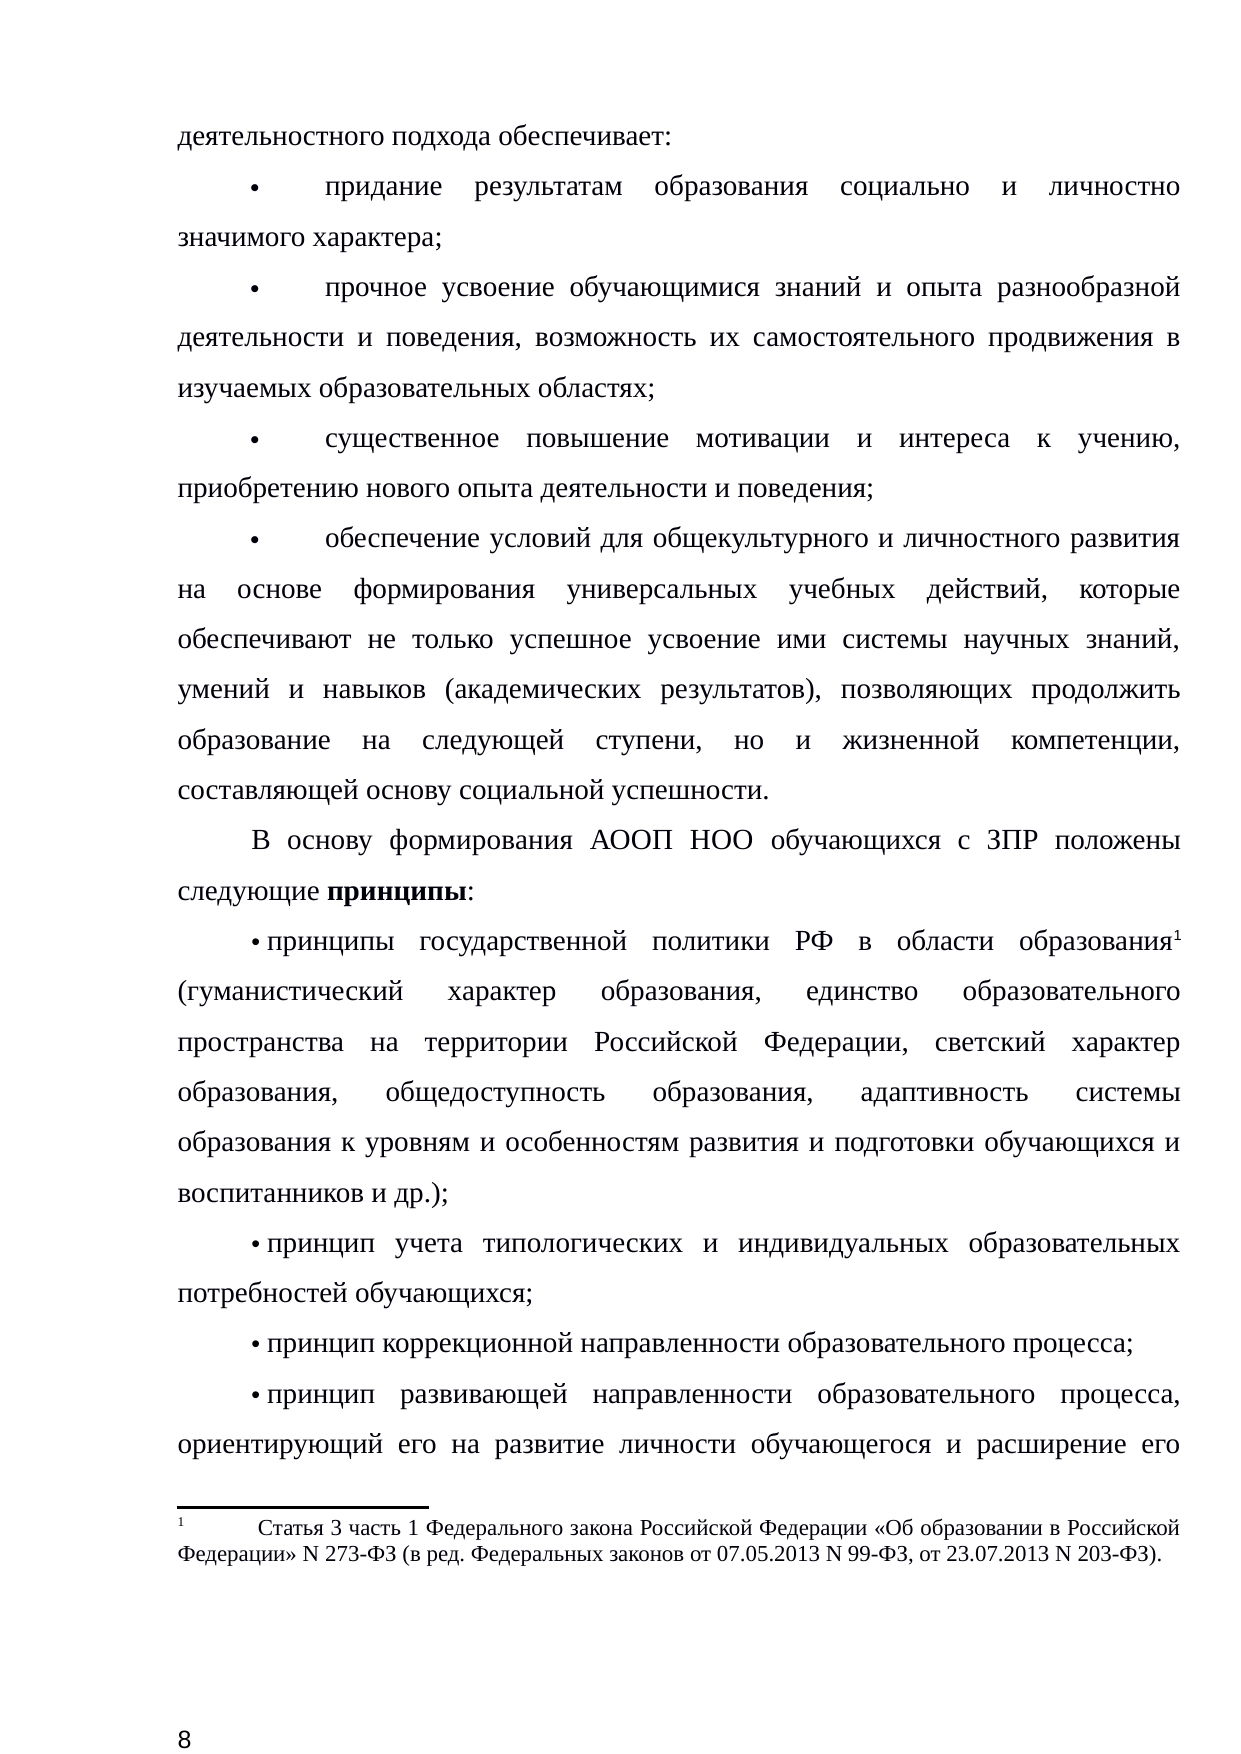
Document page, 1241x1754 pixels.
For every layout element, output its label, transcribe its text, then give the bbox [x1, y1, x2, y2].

list прочное усвоение обучающимися знаний и опыта разнообразной деятельности и поведения, возможность их самостоятельного продвижения в изучаемых образовательных областях; [177, 269, 1181, 403]
text деятельностного подхода обеспечивает: [177, 118, 1181, 152]
list обеспечение условий для общекультурного и личностного развития на основе формирования универсальных учебных действий, которые обеспечивают не только успешное усвоение ими системы научных знаний, умений и навыков (академических результатов), позволяющих продолжить образование на следующей ступени, но и жизненной компетенции, составляющей основу социальной успешности. [177, 521, 1181, 806]
list придание результатам образования социально и личностно значимого характера; [177, 168, 1181, 252]
text • принцип коррекционной направленности образовательного процесса; [177, 1326, 1181, 1359]
text • принцип развивающей направленности образовательного процесса, ориентирующий его на развитие личности обучающегося и расширение его [177, 1376, 1181, 1460]
text • принципы государственной политики РФ в области образования (гуманистический характер образования, единство образовательного пространства на территории Российской Федерации, светский характер образования, общедоступность образования, адаптивность системы образования к уровням и особенностям развития и подготовки обучающихся и воспитанников и др.); [177, 923, 1181, 1208]
list существенное повышение мотивации и интереса к учению, приобретению нового опыта деятельности и поведения; [177, 420, 1181, 504]
text • принцип учета типологических и индивидуальных образовательных потребностей обучающихся; [177, 1225, 1181, 1309]
text Статья 3 часть 1 Федерального закона Российской Федерации «Об образовании в Российской Федерации» N 273-ФЗ (в ред. Федеральных законов от 07.05.2013 N 99-ФЗ, от 23.07.2013 N 203-ФЗ). [177, 1513, 1181, 1566]
text В основу формирования АООП НОО обучающихся с ЗПР положены следующие принципы: [177, 822, 1181, 906]
